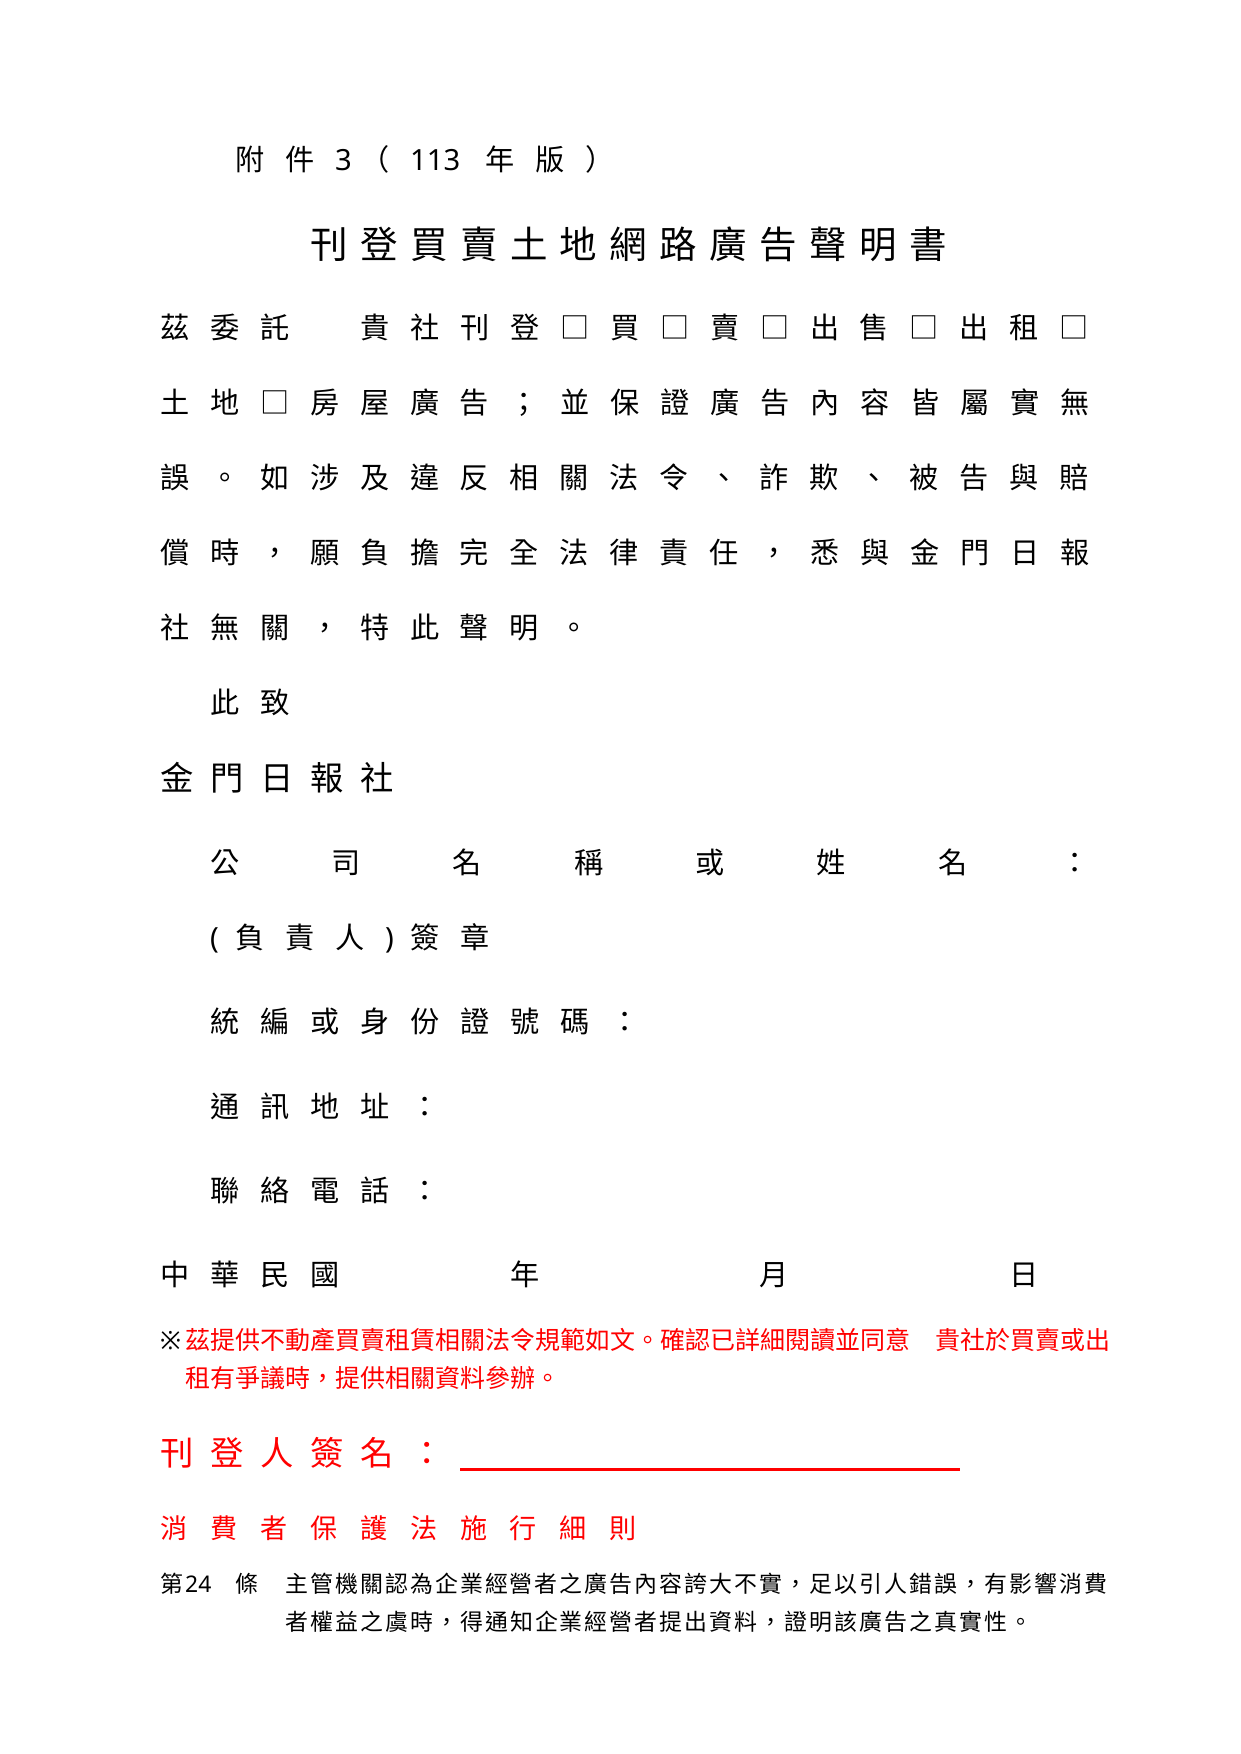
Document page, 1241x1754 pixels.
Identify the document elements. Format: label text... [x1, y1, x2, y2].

text 茲委託 貴社刊登□買□賣□出售□出租□土地□房屋廣告；並保證廣告內容皆屬實無誤。如涉及違反相關法令、詐欺、被告與賠償時，願負擔完全法律責任，悉與金門日報社無關，特此聲明。 [160, 289, 1110, 664]
text 金門日報社 [160, 739, 1110, 814]
text 中華民國 年 月 日 [160, 1236, 1110, 1311]
text 第24條 主管機關認為企業經營者之廣告內容誇大不實，足以引人錯誤，有影響消費者權益之虞時，得通知企業經營者提出資料，證明該廣告之真實性。 [160, 1564, 1110, 1639]
text 消費者保護法施行細則 [160, 1489, 1110, 1564]
text 刊登人簽名： [160, 1414, 1110, 1489]
text 刊登買賣土地網路廣告聲明書 [160, 204, 1110, 279]
text 附件3（113年版） [222, 120, 1104, 195]
text 通訊地址： [210, 1067, 1110, 1142]
text 聯絡電話： [210, 1151, 1110, 1226]
text 公司名稱或姓名： (負責人)簽章 [210, 823, 1110, 973]
text 統編或身份證號碼： [210, 982, 1110, 1057]
text ※茲提供不動產買賣租賃相關法令規範如文。確認已詳細閱讀並同意 貴社於買賣或出租有爭議時，提供相關資料參辦。 [160, 1320, 1110, 1395]
text 此致 [210, 664, 1110, 739]
